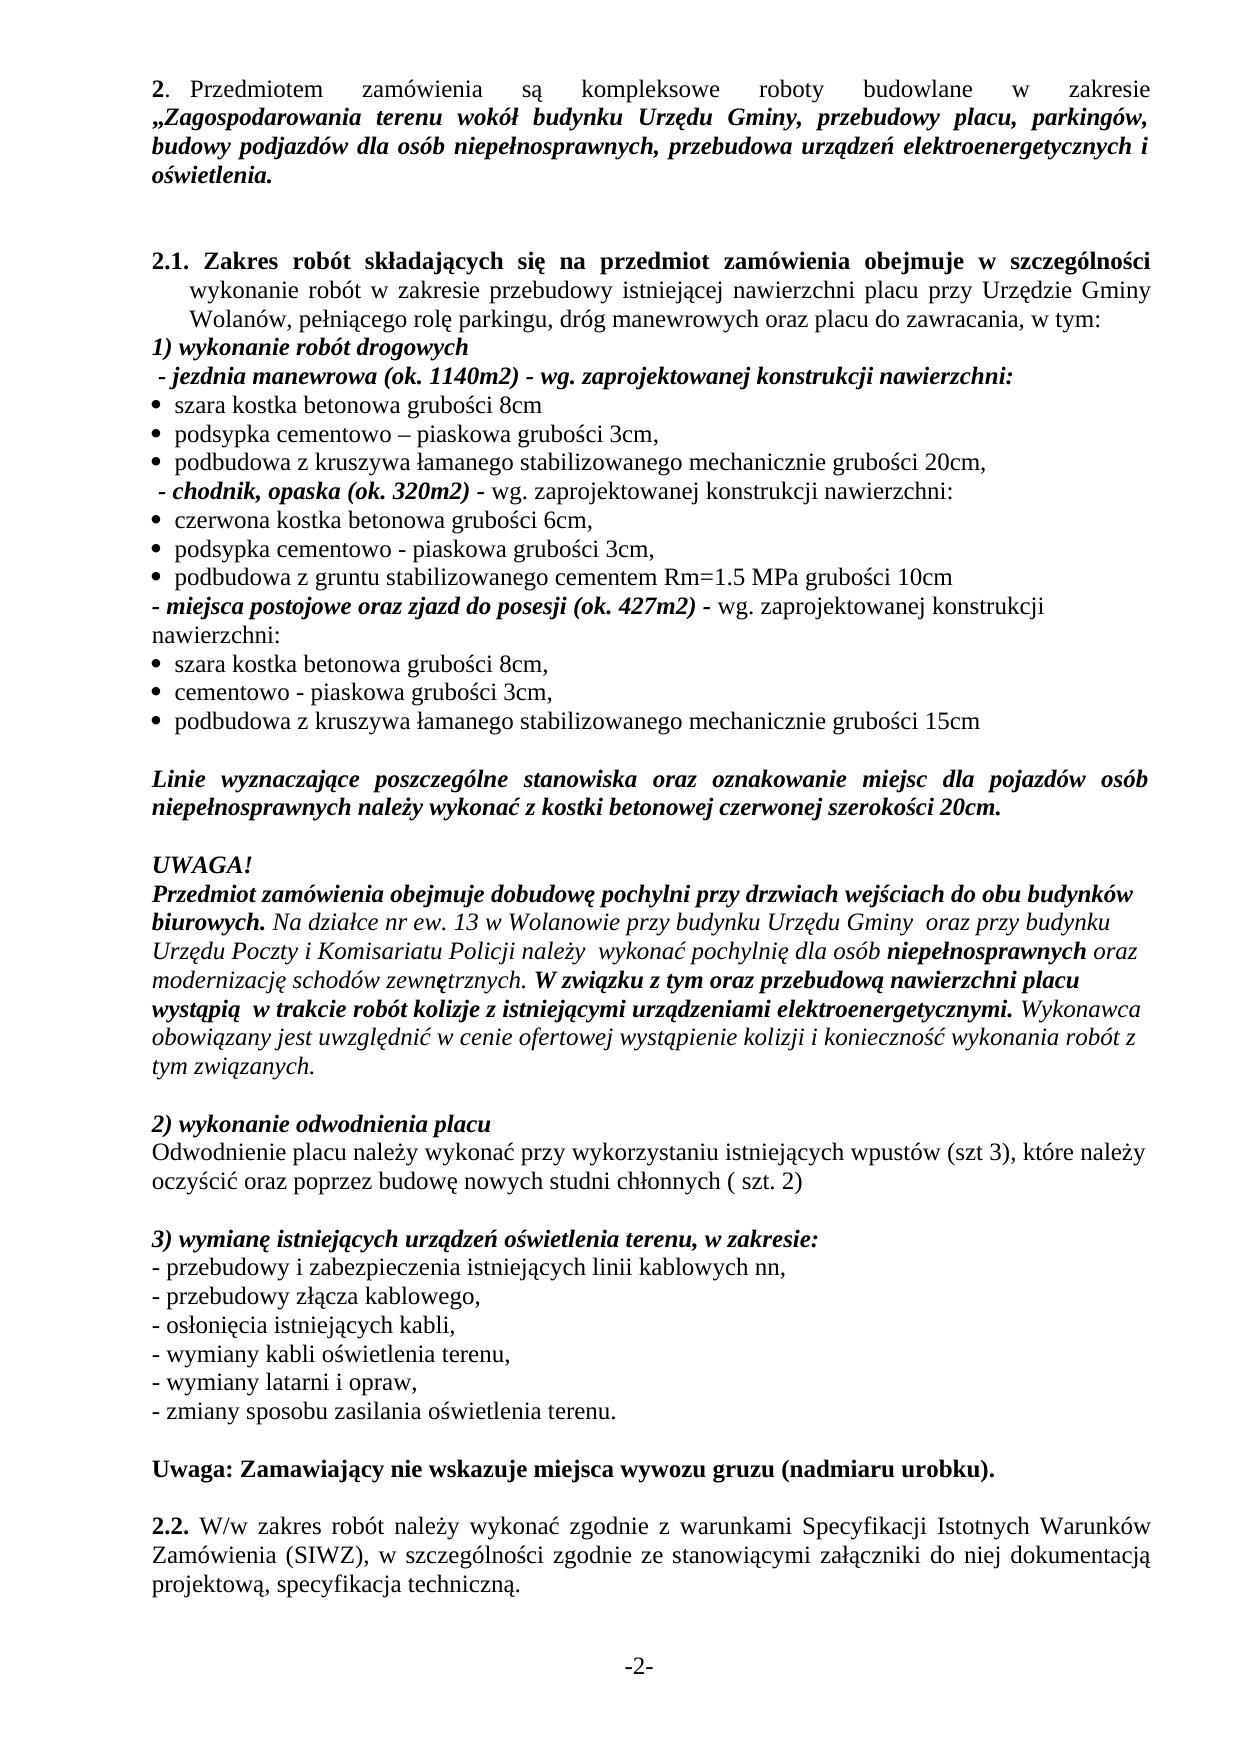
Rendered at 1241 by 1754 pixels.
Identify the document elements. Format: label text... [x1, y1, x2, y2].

text czerwona kostka betonowa grubości 6cm, [152, 505, 1151, 534]
text 3) wymianę istniejących urządzeń oświetlenia terenu, w zakresie: [152, 1224, 1151, 1252]
text Odwodnienie placu należy wykonać przy wykorzystaniu istniejących wpustów (szt 3), które należy oczyścić oraz poprzez budowę nowych studni chłonnych ( szt. 2) [152, 1137, 1151, 1195]
text - przebudowy złącza kablowego, [152, 1281, 1151, 1310]
text - wymiany latarni i opraw, [152, 1367, 1151, 1396]
text podsypka cementowo - piaskowa grubości 3cm, [152, 534, 1151, 562]
text 1) wykonanie robót drogowych [152, 332, 1151, 361]
text UWAGA! [152, 850, 1151, 879]
text podsypka cementowo – piaskowa grubości 3cm, [152, 419, 1151, 447]
text 2) wykonanie odwodnienia placu [152, 1109, 1151, 1137]
text - miejsca postojowe oraz zjazd do posesji (ok. 427m2) - wg. zaprojektowanej konstrukcji nawierzchni: [152, 591, 1151, 649]
text 2.1. Zakres robót składających się na przedmiot zamówienia obejmuje w szczególności wykonanie robót w zakresie przebudowy istniejącej nawierzchni placu przy Urzędzie Gminy Wolanów, pełniącego rolę parkingu, dróg manewrowych oraz placu do zawracania, w tym: [152, 246, 1151, 332]
text 2.2. W/w zakres robót należy wykonać zgodnie z warunkami Specyfikacji Istotnych Warunków Zamówienia (SIWZ), w szczególności zgodnie ze stanowiącymi załączniki do niej dokumentacją projektową, specyfikacja techniczną. [152, 1511, 1151, 1597]
text podbudowa z kruszywa łamanego stabilizowanego mechanicznie grubości 20cm, [152, 447, 1151, 476]
text - przebudowy i zabezpieczenia istniejących linii kablowych nn, [152, 1252, 1151, 1281]
text - chodnik, opaska (ok. 320m2) - wg. zaprojektowanej konstrukcji nawierzchni: [152, 476, 1151, 505]
text cementowo - piaskowa grubości 3cm, [152, 677, 1151, 706]
text - zmiany sposobu zasilania oświetlenia terenu. [152, 1396, 1151, 1425]
text szara kostka betonowa grubości 8cm, [152, 649, 1151, 677]
text szara kostka betonowa grubości 8cm [152, 390, 1151, 419]
text - osłonięcia istniejących kabli, [152, 1310, 1151, 1339]
text - wymiany kabli oświetlenia terenu, [152, 1339, 1151, 1367]
text Uwaga: Zamawiający nie wskazuje miejsca wywozu gruzu (nadmiaru urobku). [152, 1454, 1151, 1482]
text 2. Przedmiotem zamówienia są kompleksowe roboty budowlane w zakresie „Zagospodarowania terenu wokół budynku Urzędu Gminy, przebudowy placu, parkingów, budowy podjazdów dla osób niepełnosprawnych, przebudowa urządzeń elektroenergetycznych i oświetlenia. [152, 74, 1151, 189]
text - jezdnia manewrowa (ok. 1140m2) - wg. zaprojektowanej konstrukcji nawierzchni: [152, 361, 1151, 390]
text podbudowa z gruntu stabilizowanego cementem Rm=1.5 MPa grubości 10cm [152, 562, 1151, 591]
text Linie wyznaczające poszczególne stanowiska oraz oznakowanie miejsc dla pojazdów osób niepełnosprawnych należy wykonać z kostki betonowej czerwonej szerokości 20cm. [152, 764, 1151, 821]
text Przedmiot zamówienia obejmuje dobudowę pochylni przy drzwiach wejściach do obu budynków biurowych. Na działce nr ew. 13 w Wolanowie przy budynku Urzędu Gminy oraz przy budynku Urzędu Poczty i Komisariatu Policji należy wykonać pochylnię dla osób niepełnosprawnych oraz modernizację schodów zewnętrznych. W związku z tym oraz przebudową nawierzchni placu wystąpią w trakcie robót kolizje z istniejącymi urządzeniami elektroenergetycznymi. Wykonawca obowiązany jest uwzględnić w cenie ofertowej wystąpienie kolizji i konieczność wykonania robót z tym związanych. [152, 879, 1151, 1080]
text podbudowa z kruszywa łamanego stabilizowanego mechanicznie grubości 15cm [152, 706, 1151, 735]
